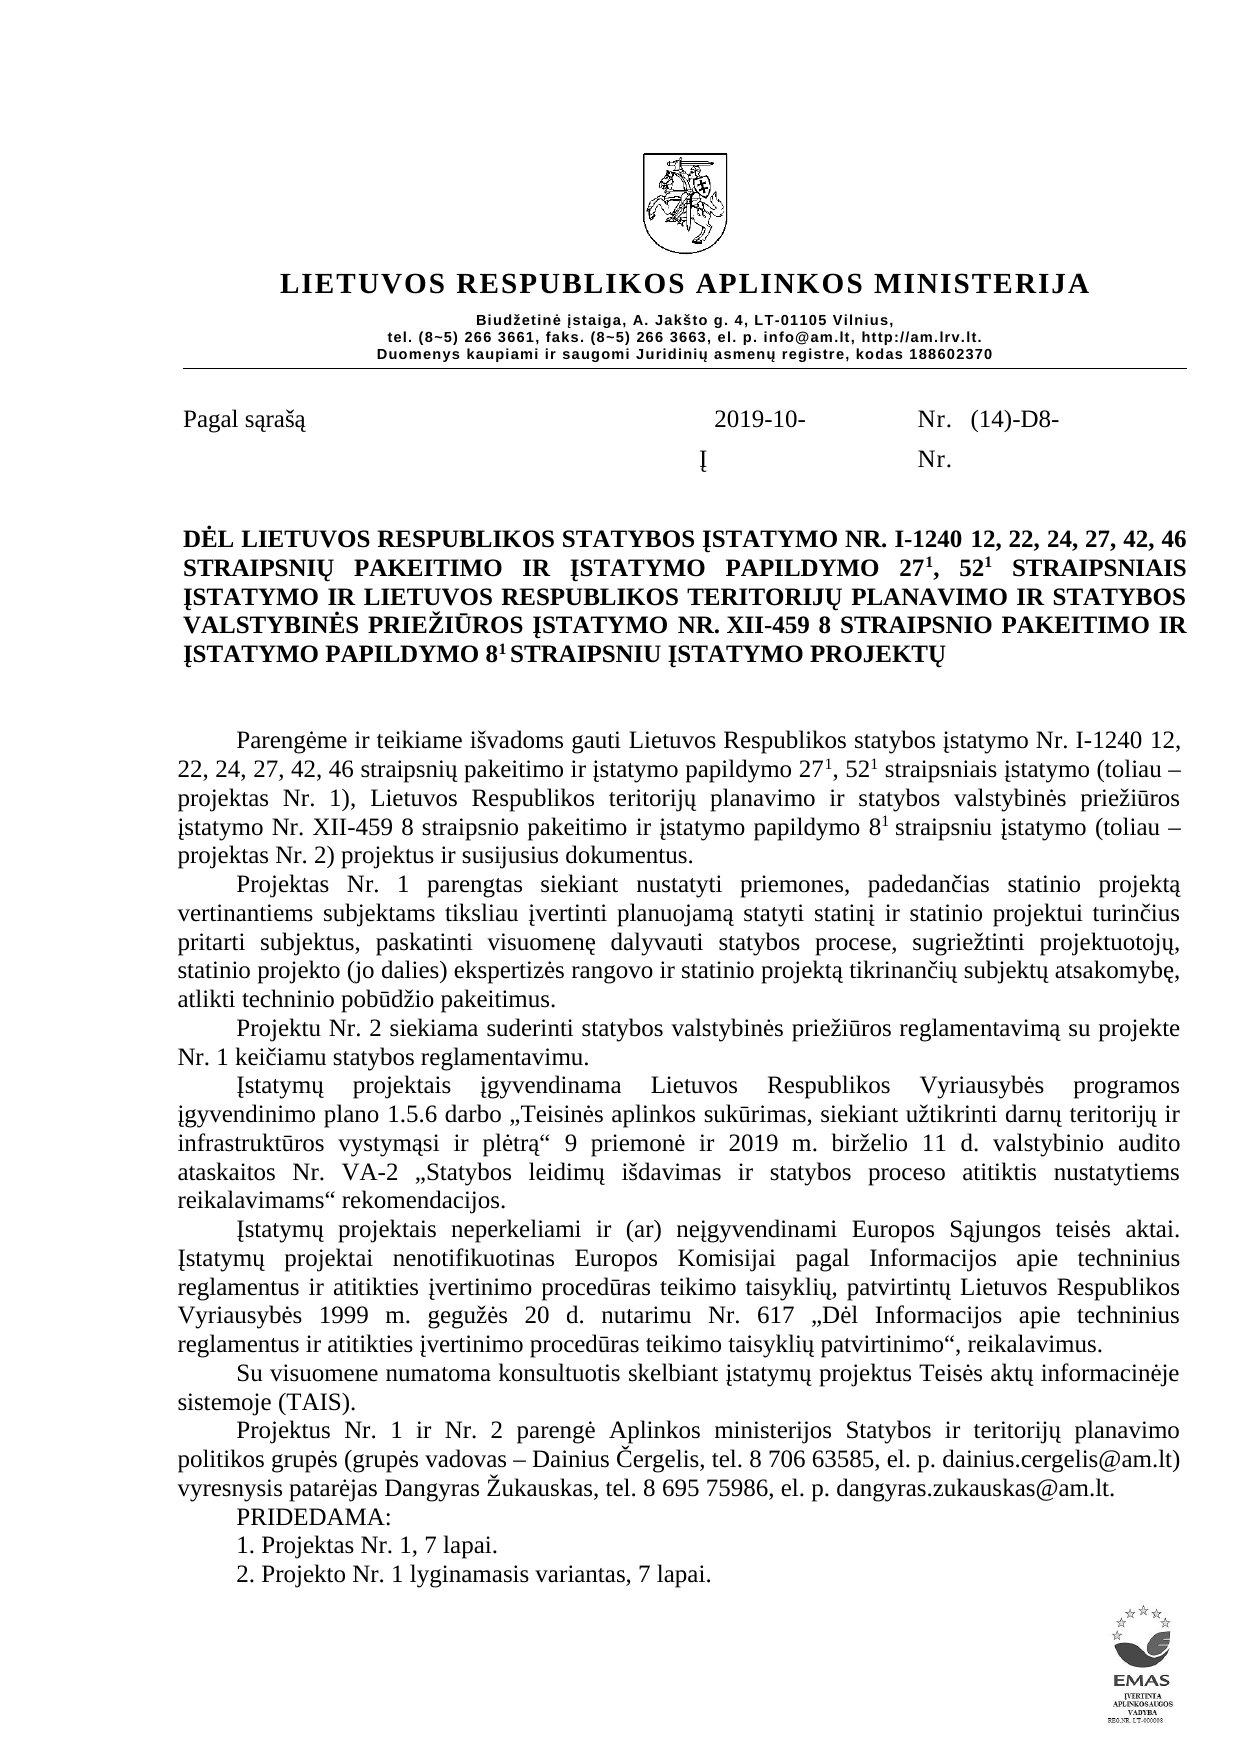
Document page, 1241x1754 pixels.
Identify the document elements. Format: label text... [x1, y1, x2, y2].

table_cell Nr. [906, 438, 965, 478]
table_cell Pagal sąrašą [183, 398, 685, 524]
table_cell [685, 398, 714, 438]
table_cell [183, 369, 1187, 398]
text Įstatymų projektais įgyvendinama Lietuvos Respublikos Vyriausybės programos įgyvendinimo plano 1.5.6 darbo „Teisinės aplinkos sukūrimas, siekiant užtikrinti darnų teritorijų ir infrastruktūros vystymąsi ir plėtrą“ 9 priemonė ir 2019 m. birželio 11 d. valstybinio audito ataskaitos Nr. VA-2 „Statybos leidimų išdavimas ir statybos proceso atitiktis nustatytiems reikalavimams“ rekomendacijos. [177, 1071, 1181, 1214]
table_header LIETUVOS RESPUBLIKOS APLINKOS MINISTERIJA Biudžetinė įstaiga, A. Jakšto g. 4, LT-01105 Vilnius, tel. (8~5) 266 3661, faks. (8~5) 266 3663, el. p. info@am.lt, http://am.lrv.lt. Duomenys kaupiami ir saugomi Juridinių asmenų registre, kodas 188602370 [183, 118, 1187, 368]
text PRIDEDAMA: [177, 1502, 1181, 1531]
table_cell (14)-D8- [965, 398, 1187, 438]
text Projektu Nr. 2 siekiama suderinti statybos valstybinės priežiūros reglamentavimą su projekte Nr. 1 keičiamu statybos reglamentavimu. [177, 1013, 1181, 1071]
table_cell [714, 438, 906, 478]
text Projektas Nr. 1 parengtas siekiant nustatyti priemones, padedančias statinio projektą vertinantiems subjektams tiksliau įvertinti planuojamą statyti statinį ir statinio projektui turinčius pritarti subjektus, paskatinti visuomenę dalyvauti statybos procese, sugriežtinti projektuotojų, statinio projekto (jo dalies) ekspertizės rangovo ir statinio projektą tikrinančių subjektų atsakomybę, atlikti techninio pobūdžio pakeitimus. [177, 869, 1181, 1013]
text Su visuomene numatoma konsultuotis skelbiant įstatymų projektus Teisės aktų informacinėje sistemoje (TAIS). [177, 1358, 1181, 1416]
text Įstatymų projektais neperkeliami ir (ar) neįgyvendinami Europos Sąjungos teisės aktai. Įstatymų projektai nenotifikuotinas Europos Komisijai pagal Informacijos apie techninius reglamentus ir atitikties įvertinimo procedūras teikimo taisyklių, patvirtintų Lietuvos Respublikos Vyriausybės 1999 m. gegužės 20 d. nutarimu Nr. 617 „Dėl Informacijos apie techninius reglamentus ir atitikties įvertinimo procedūras teikimo taisyklių patvirtinimo“, reikalavimus. [177, 1214, 1181, 1358]
table_cell [965, 438, 1187, 478]
text 1. Projektas Nr. 1, 7 lapai. [177, 1531, 1181, 1559]
text 2. Projekto Nr. 1 lyginamasis variantas, 7 lapai. [177, 1559, 1181, 1588]
table_cell [685, 478, 1187, 524]
table_cell Nr. [906, 398, 965, 438]
text Projektus Nr. 1 ir Nr. 2 parengė Aplinkos ministerijos Statybos ir teritorijų planavimo politikos grupės (grupės vadovas – Dainius Čergelis, tel. 8 706 63585, el. p. dainius.cergelis@am.lt) vyresnysis patarėjas Dangyras Žukauskas, tel. 8 695 75986, el. p. dangyras.zukauskas@am.lt. [177, 1416, 1181, 1502]
table_cell Į [685, 438, 714, 478]
table_cell DĖL Lietuvos Respublikos statybos įstatymo Nr. I-1240 12, 22, 24, 27, 42, 46 straipsnių pakeitimo ir įstatymo papildymo 271, 521 straipsniais ĮSTATYMO IR LIETUVOS RESPUBLIKOS TERITORIJŲ PLANAVIMO IR STATYBOS VALSTYBINĖS PRIEŽIŪROS ĮSTATYMO NR. XII-459 8 straipsniO pakeitimo ir ĮSTATYMO papildymo 81 straipsniu ĮSTATYMo PROJEKTŲ [183, 524, 1187, 668]
table_cell 2019-10- [714, 398, 906, 438]
text Parengėme ir teikiame išvadoms gauti Lietuvos Respublikos statybos įstatymo Nr. I-1240 12, 22, 24, 27, 42, 46 straipsnių pakeitimo ir įstatymo papildymo 271, 521 straipsniais įstatymo (toliau – projektas Nr. 1), Lietuvos Respublikos teritorijų planavimo ir statybos valstybinės priežiūros įstatymo Nr. XII-459 8 straipsnio pakeitimo ir įstatymo papildymo 81 straipsniu įstatymo (toliau – projektas Nr. 2) projektus ir susijusius dokumentus. [177, 726, 1181, 869]
